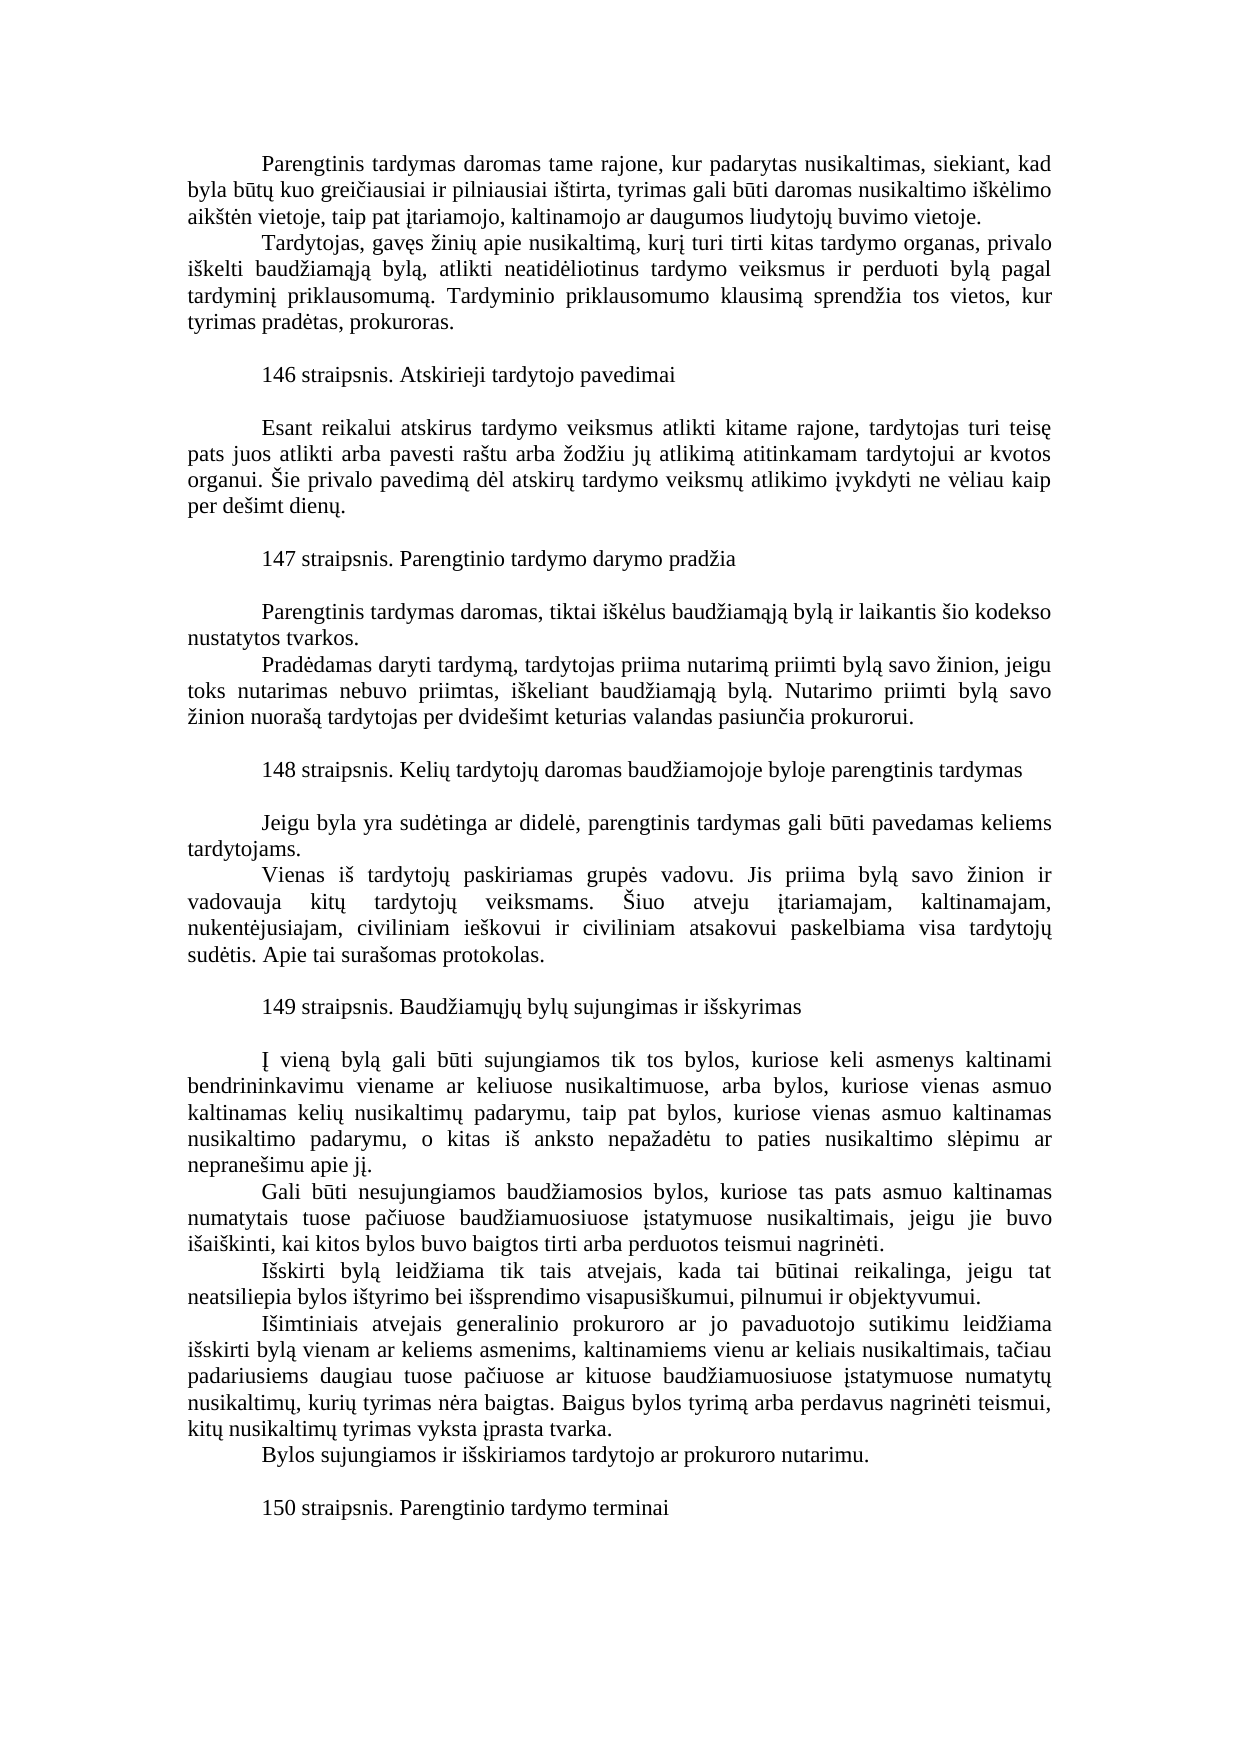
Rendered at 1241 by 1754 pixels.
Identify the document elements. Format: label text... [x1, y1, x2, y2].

text Esant reikalui atskirus tardymo veiksmus atlikti kitame rajone, tardytojas turi teisę pats juos atlikti arba pavesti raštu arba žodžiu jų atlikimą atitinkamam tardytojui ar kvotos organui. Šie privalo pavedimą dėl atskirų tardymo veiksmų atlikimo įvykdyti ne vėliau kaip per dešimt dienų. [187, 413, 1053, 519]
text Parengtinis tardymas daromas, tiktai iškėlus baudžiamąją bylą ir laikantis šio kodekso nustatytos tvarkos. [187, 598, 1053, 651]
text Bylos sujungiamos ir išskiriamos tardytojo ar prokuroro nutarimu. [187, 1441, 1053, 1468]
text Išimtiniais atvejais generalinio prokuroro ar jo pavaduotojo sutikimu leidžiama išskirti bylą vienam ar keliems asmenims, kaltinamiems vienu ar keliais nusikaltimais, tačiau padariusiems daugiau tuose pačiuose ar kituose baudžiamuosiuose įstatymuose numatytų nusikaltimų, kurių tyrimas nėra baigtas. Baigus bylos tyrimą arba perdavus nagrinėti teismui, kitų nusikaltimų tyrimas vyksta įprasta tvarka. [187, 1309, 1053, 1441]
text Vienas iš tardytojų paskiriamas grupės vadovu. Jis priima bylą savo žinion ir vadovauja kitų tardytojų veiksmams. Šiuo atveju įtariamajam, kaltinamajam, nukentėjusiajam, civiliniam ieškovui ir civiliniam atsakovui paskelbiama visa tardytojų sudėtis. Apie tai surašomas protokolas. [187, 862, 1053, 967]
text Parengtinis tardymas daromas tame rajone, kur padarytas nusikaltimas, siekiant, kad byla būtų kuo greičiausiai ir pilniausiai ištirta, tyrimas gali būti daromas nusikaltimo iškėlimo aikštėn vietoje, taip pat įtariamojo, kaltinamojo ar daugumos liudytojų buvimo vietoje. [187, 150, 1053, 229]
text Jeigu byla yra sudėtinga ar didelė, parengtinis tardymas gali būti pavedamas keliems tardytojams. [187, 809, 1053, 862]
text Išskirti bylą leidžiama tik tais atvejais, kada tai būtinai reikalinga, jeigu tat neatsiliepia bylos ištyrimo bei išsprendimo visapusiškumui, pilnumui ir objektyvumui. [187, 1257, 1053, 1309]
text 147 straipsnis. Parengtinio tardymo darymo pradžia [187, 545, 1053, 572]
text 146 straipsnis. Atskirieji tardytojo pavedimai [187, 361, 1053, 387]
text 148 straipsnis. Kelių tardytojų daromas baudžiamojoje byloje parengtinis tardymas [187, 756, 1053, 782]
text 150 straipsnis. Parengtinio tardymo terminai [187, 1494, 1053, 1520]
text Tardytojas, gavęs žinių apie nusikaltimą, kurį turi tirti kitas tardymo organas, privalo iškelti baudžiamąją bylą, atlikti neatidėliotinus tardymo veiksmus ir perduoti bylą pagal tardyminį priklausomumą. Tardyminio priklausomumo klausimą sprendžia tos vietos, kur tyrimas pradėtas, prokuroras. [187, 229, 1053, 334]
text Pradėdamas daryti tardymą, tardytojas priima nutarimą priimti bylą savo žinion, jeigu toks nutarimas nebuvo priimtas, iškeliant baudžiamąją bylą. Nutarimo priimti bylą savo žinion nuorašą tardytojas per dvidešimt keturias valandas pasiunčia prokurorui. [187, 651, 1053, 730]
text Į vieną bylą gali būti sujungiamos tik tos bylos, kuriose keli asmenys kaltinami bendrininkavimu viename ar keliuose nusikaltimuose, arba bylos, kuriose vienas asmuo kaltinamas kelių nusikaltimų padarymu, taip pat bylos, kuriose vienas asmuo kaltinamas nusikaltimo padarymu, o kitas iš anksto nepažadėtu to paties nusikaltimo slėpimu ar nepranešimu apie jį. [187, 1046, 1053, 1178]
text 149 straipsnis. Baudžiamųjų bylų sujungimas ir išskyrimas [187, 993, 1053, 1020]
text Gali būti nesujungiamos baudžiamosios bylos, kuriose tas pats asmuo kaltinamas numatytais tuose pačiuose baudžiamuosiuose įstatymuose nusikaltimais, jeigu jie buvo išaiškinti, kai kitos bylos buvo baigtos tirti arba perduotos teismui nagrinėti. [187, 1178, 1053, 1257]
